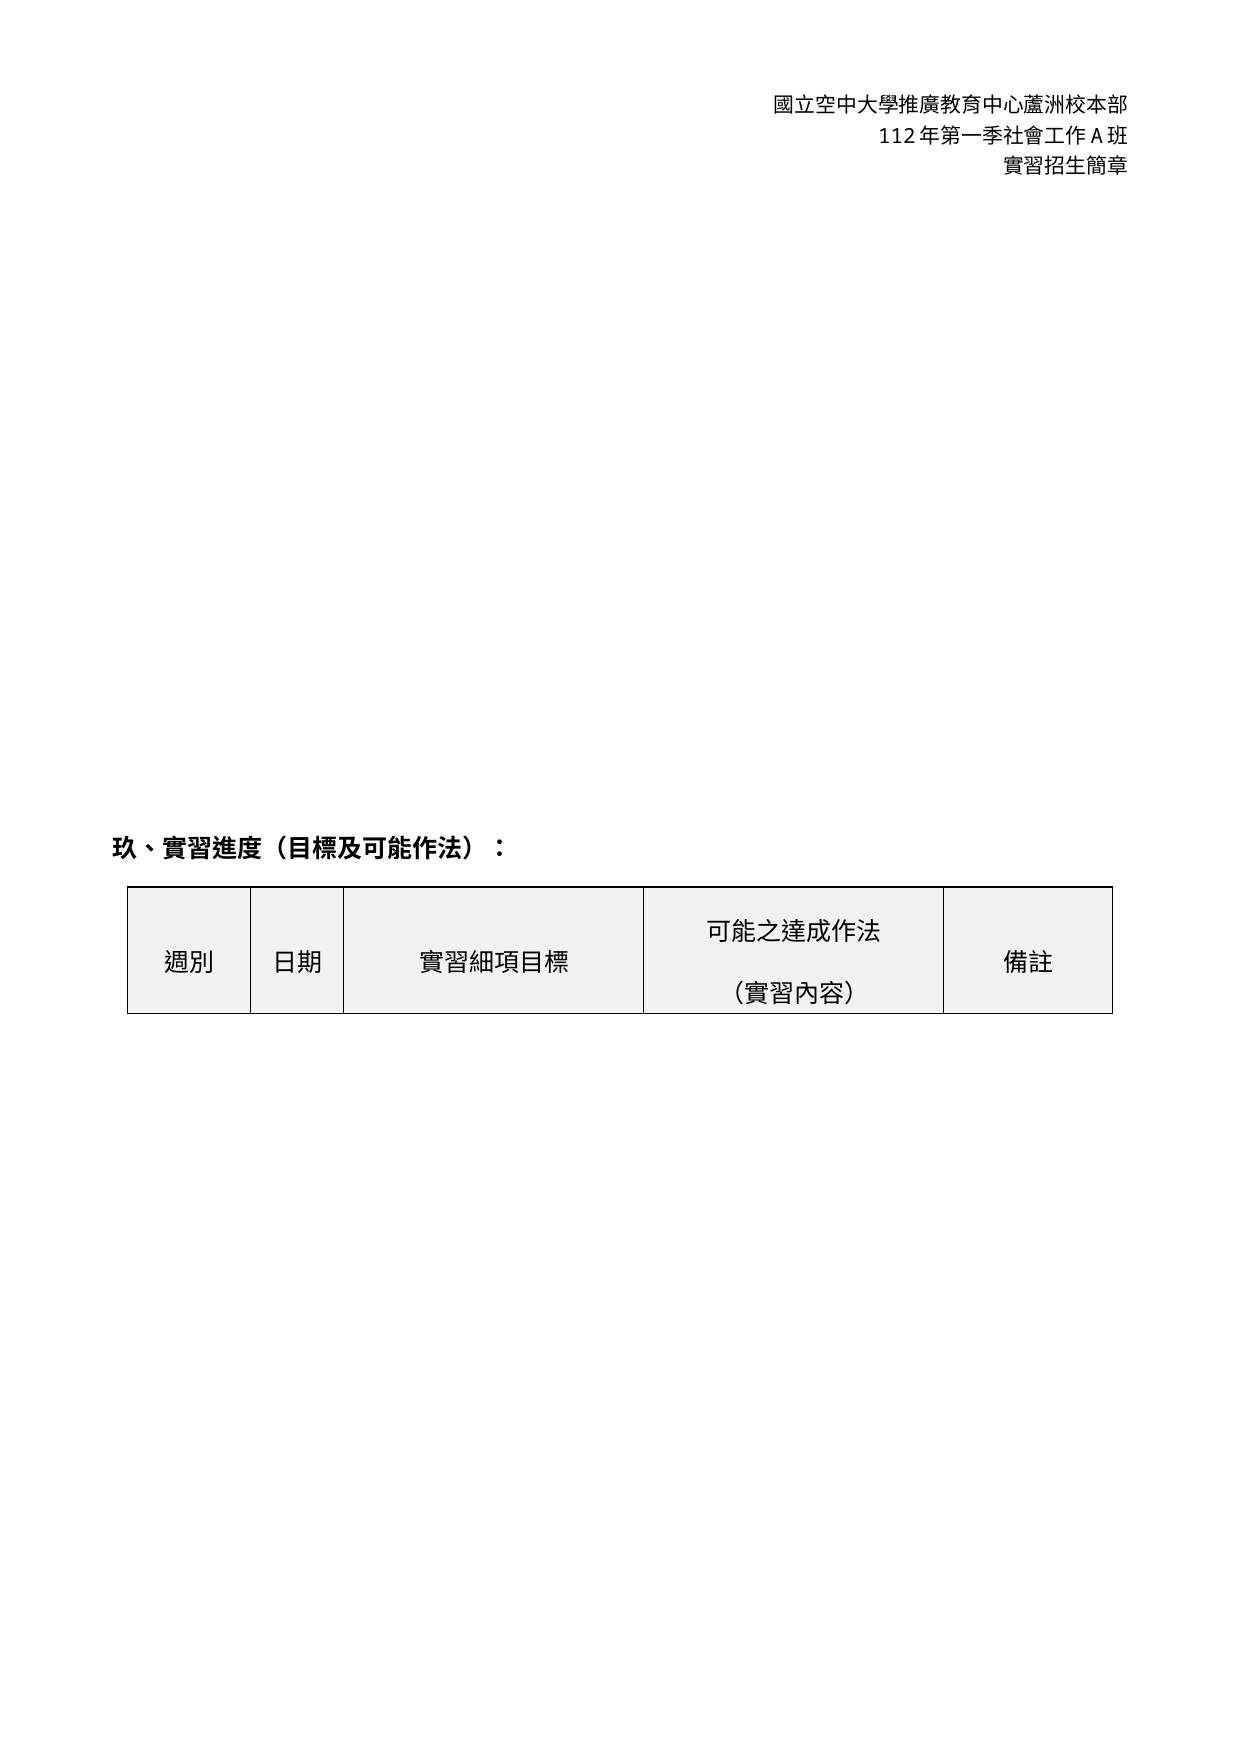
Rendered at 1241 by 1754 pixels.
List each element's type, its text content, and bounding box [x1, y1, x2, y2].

table_header 日期 [251, 888, 343, 1012]
table_header 週別 [128, 888, 250, 1012]
table_header 備註 [944, 888, 1112, 1012]
text 玖、實習進度（目標及可能作法）： [112, 805, 1128, 868]
table_header 實習細項目標 [344, 888, 643, 1012]
table_header 可能之達成作法 （實習內容） [644, 888, 943, 1012]
